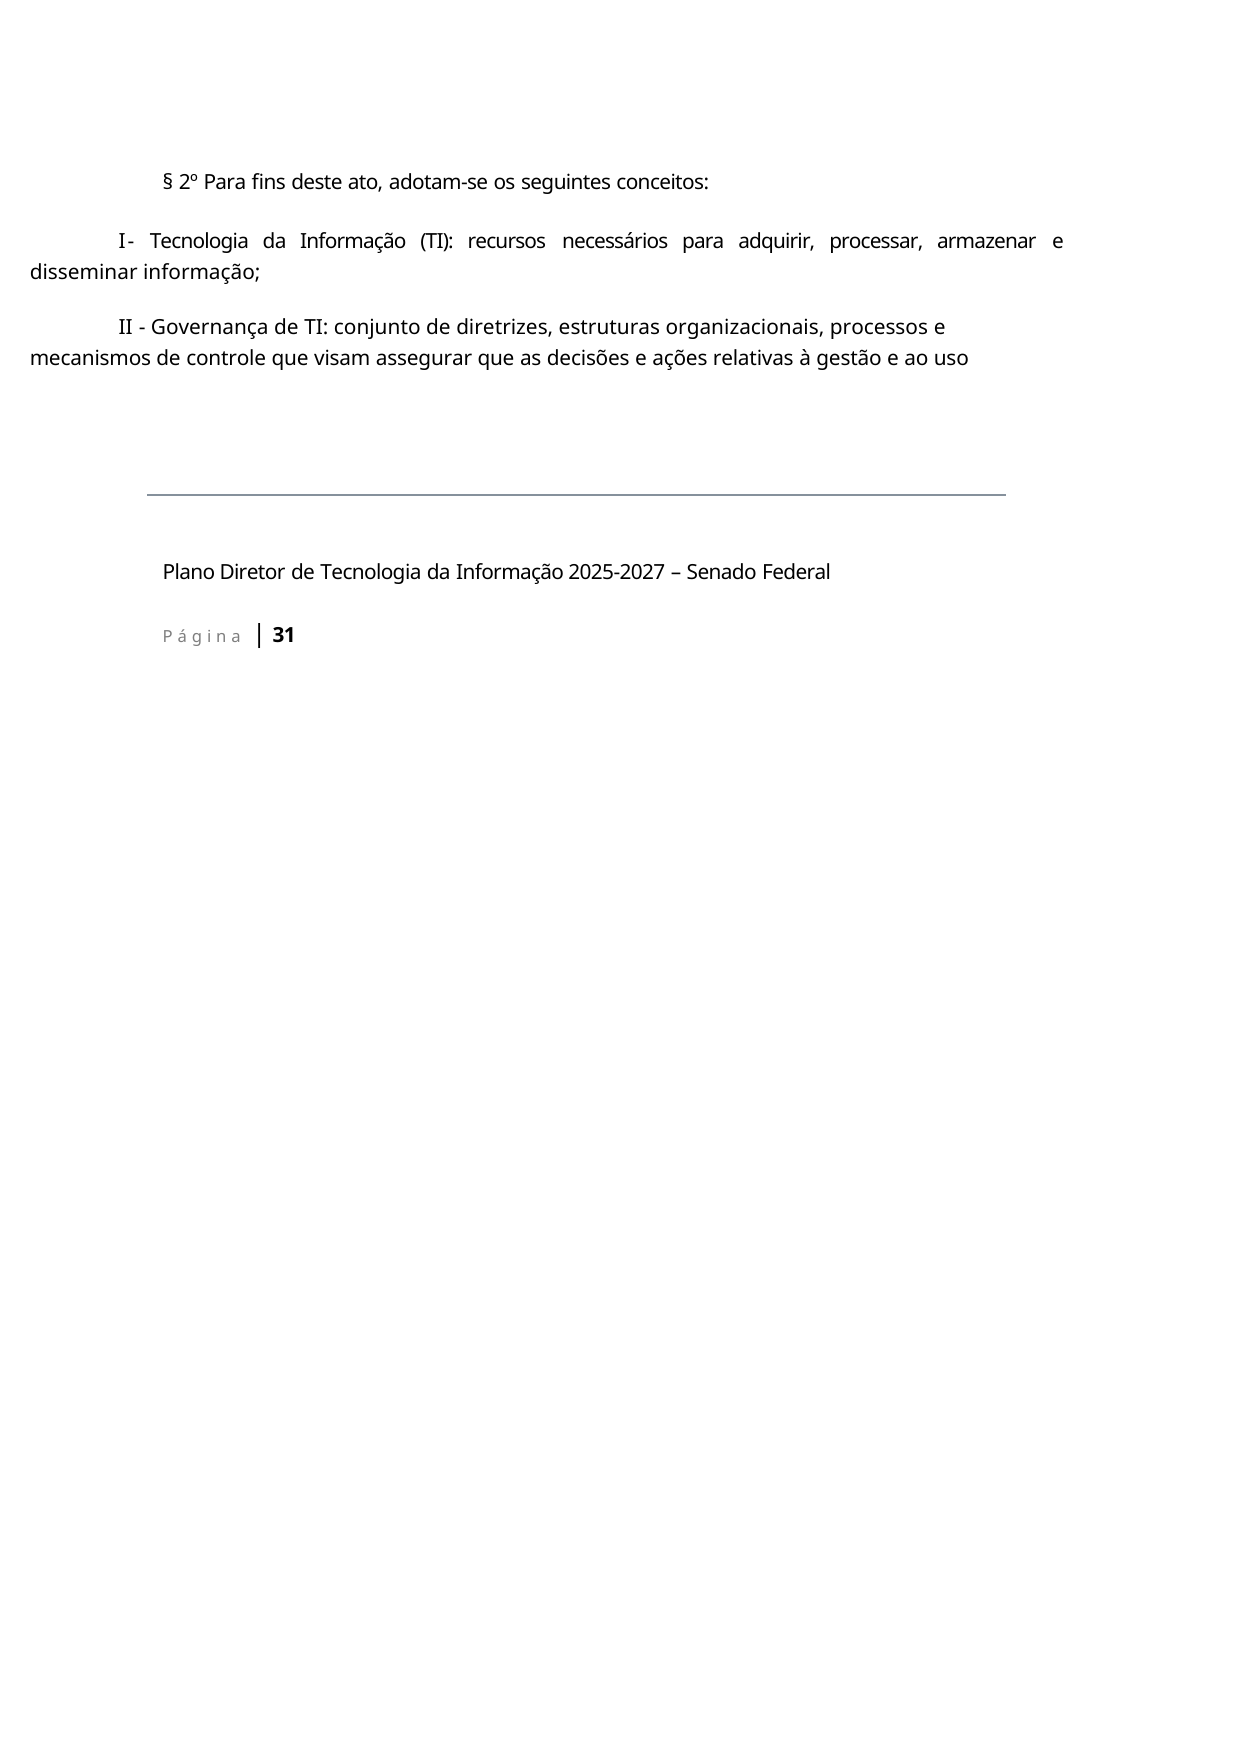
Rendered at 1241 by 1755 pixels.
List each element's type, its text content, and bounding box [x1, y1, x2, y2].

text P á g i n a | 31 [162, 616, 1226, 650]
text Plano Diretor de Tecnologia da Informação 2025-2027 – Senado Federal [162, 557, 1226, 585]
text § 2º Para fins deste ato, adotam-se os seguintes conceitos: [162, 167, 1226, 195]
list - Tecnologia da Informação (TI): recursos necessários para adquirir, processar, armazenar e disseminar informação; [29, 226, 1064, 285]
list - Governança de TI: conjunto de diretrizes, estruturas organizacionais, processos e mecanismos de controle que visam assegurar que as decisões e ações relativas à gestão e ao uso [29, 312, 1063, 371]
